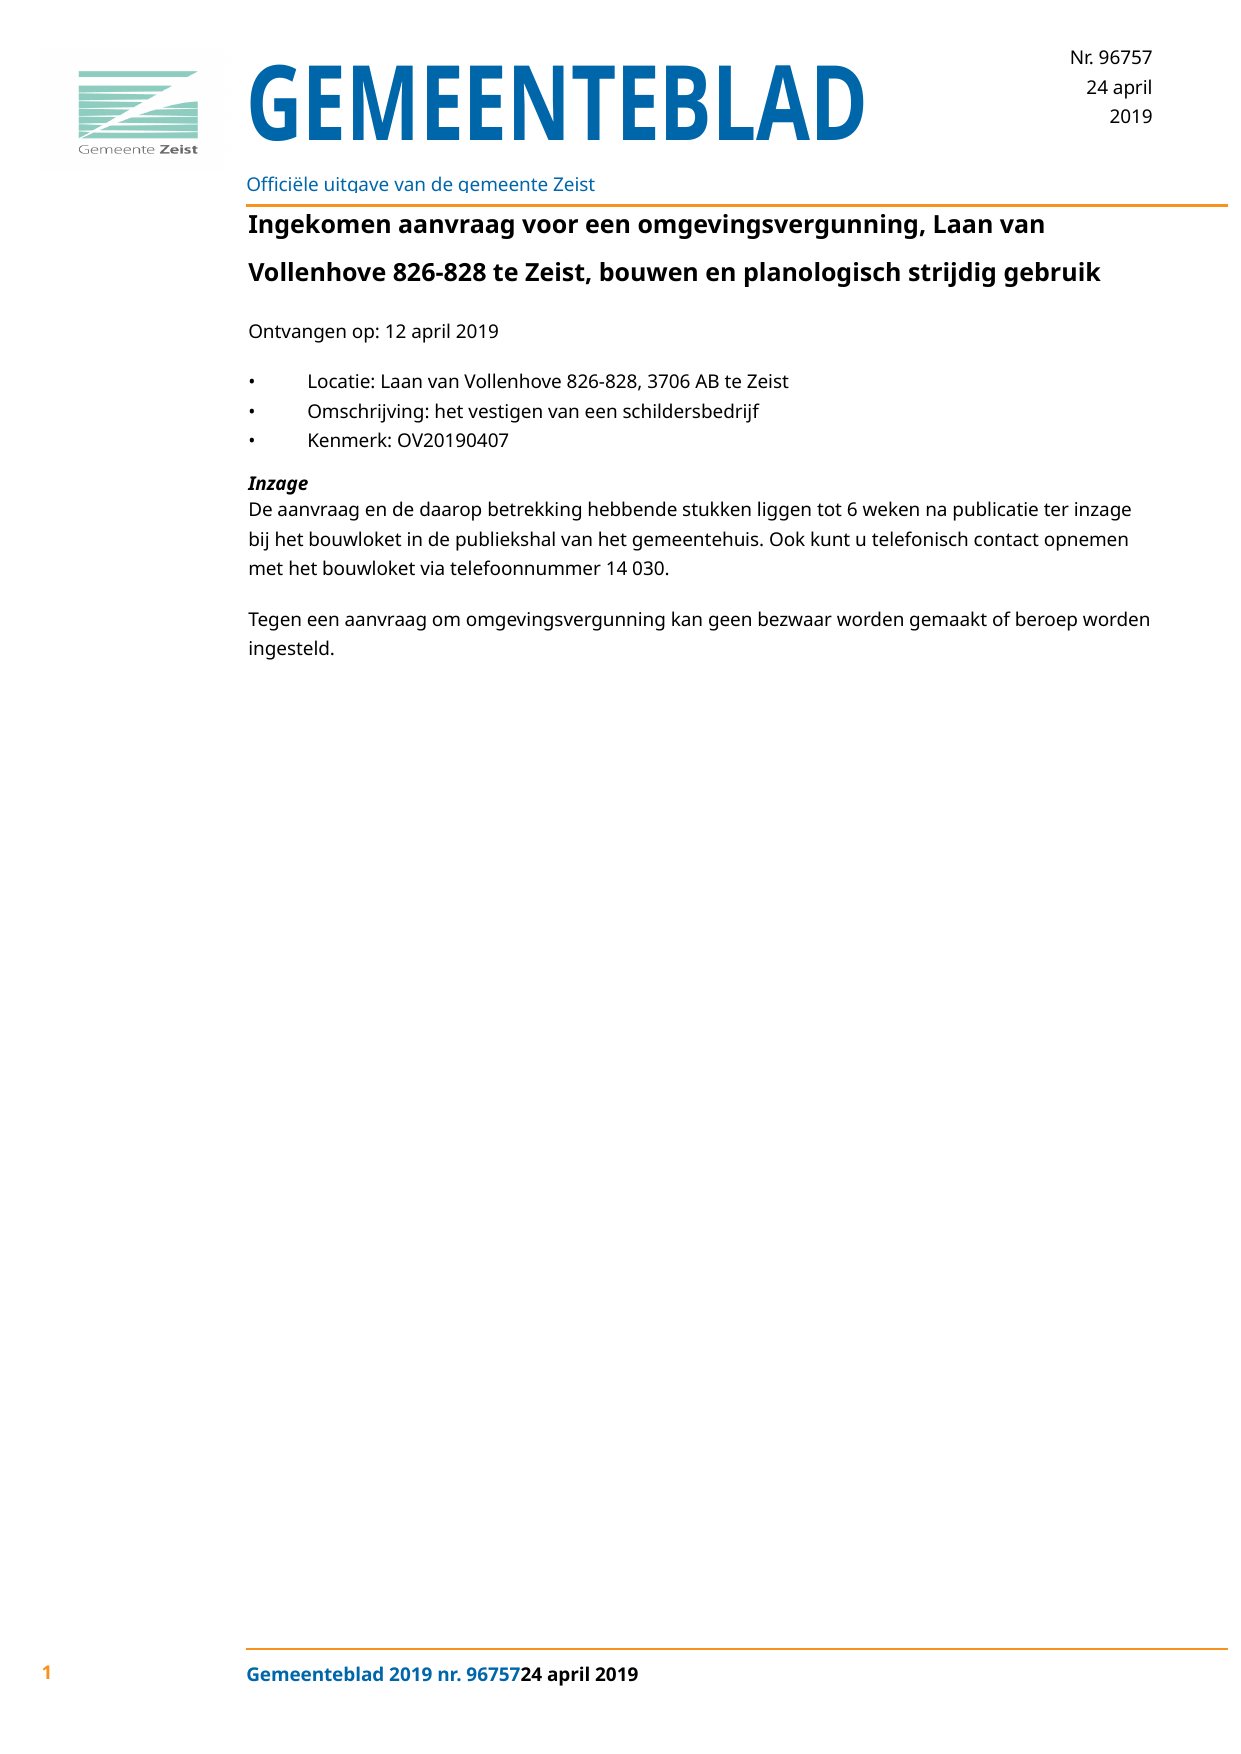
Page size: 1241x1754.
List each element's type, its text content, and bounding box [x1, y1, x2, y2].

list Kenmerk: OV20190407 [248, 427, 1152, 453]
text Ontvangen op: 12 april 2019 [248, 318, 1152, 344]
picture [41, 47, 231, 172]
text De aanvraag en de daarop betrekking hebbende stukken liggen tot 6 weken na publicatie ter inzage bij het bouwloket in de publiekshal van het gemeentehuis. Ook kunt u telefonisch contact opnemen met het bouwloket via telefoonnummer 14 030. [248, 496, 1152, 581]
list Omschrijving: het vestigen van een schildersbedrijf [248, 398, 1152, 424]
list Locatie: Laan van Vollenhove 826-828, 3706 AB te Zeist [248, 368, 1152, 394]
text Inzage [248, 471, 1152, 496]
text Ingekomen aanvraag voor een omgevingsvergunning, Laan van Vollenhove 826-828 te Zeist, bouwen en planologisch strijdig gebruik [248, 207, 1152, 288]
text Tegen een aanvraag om omgevingsvergunning kan geen bezwaar worden gemaakt of beroep worden ingesteld. [248, 606, 1152, 661]
